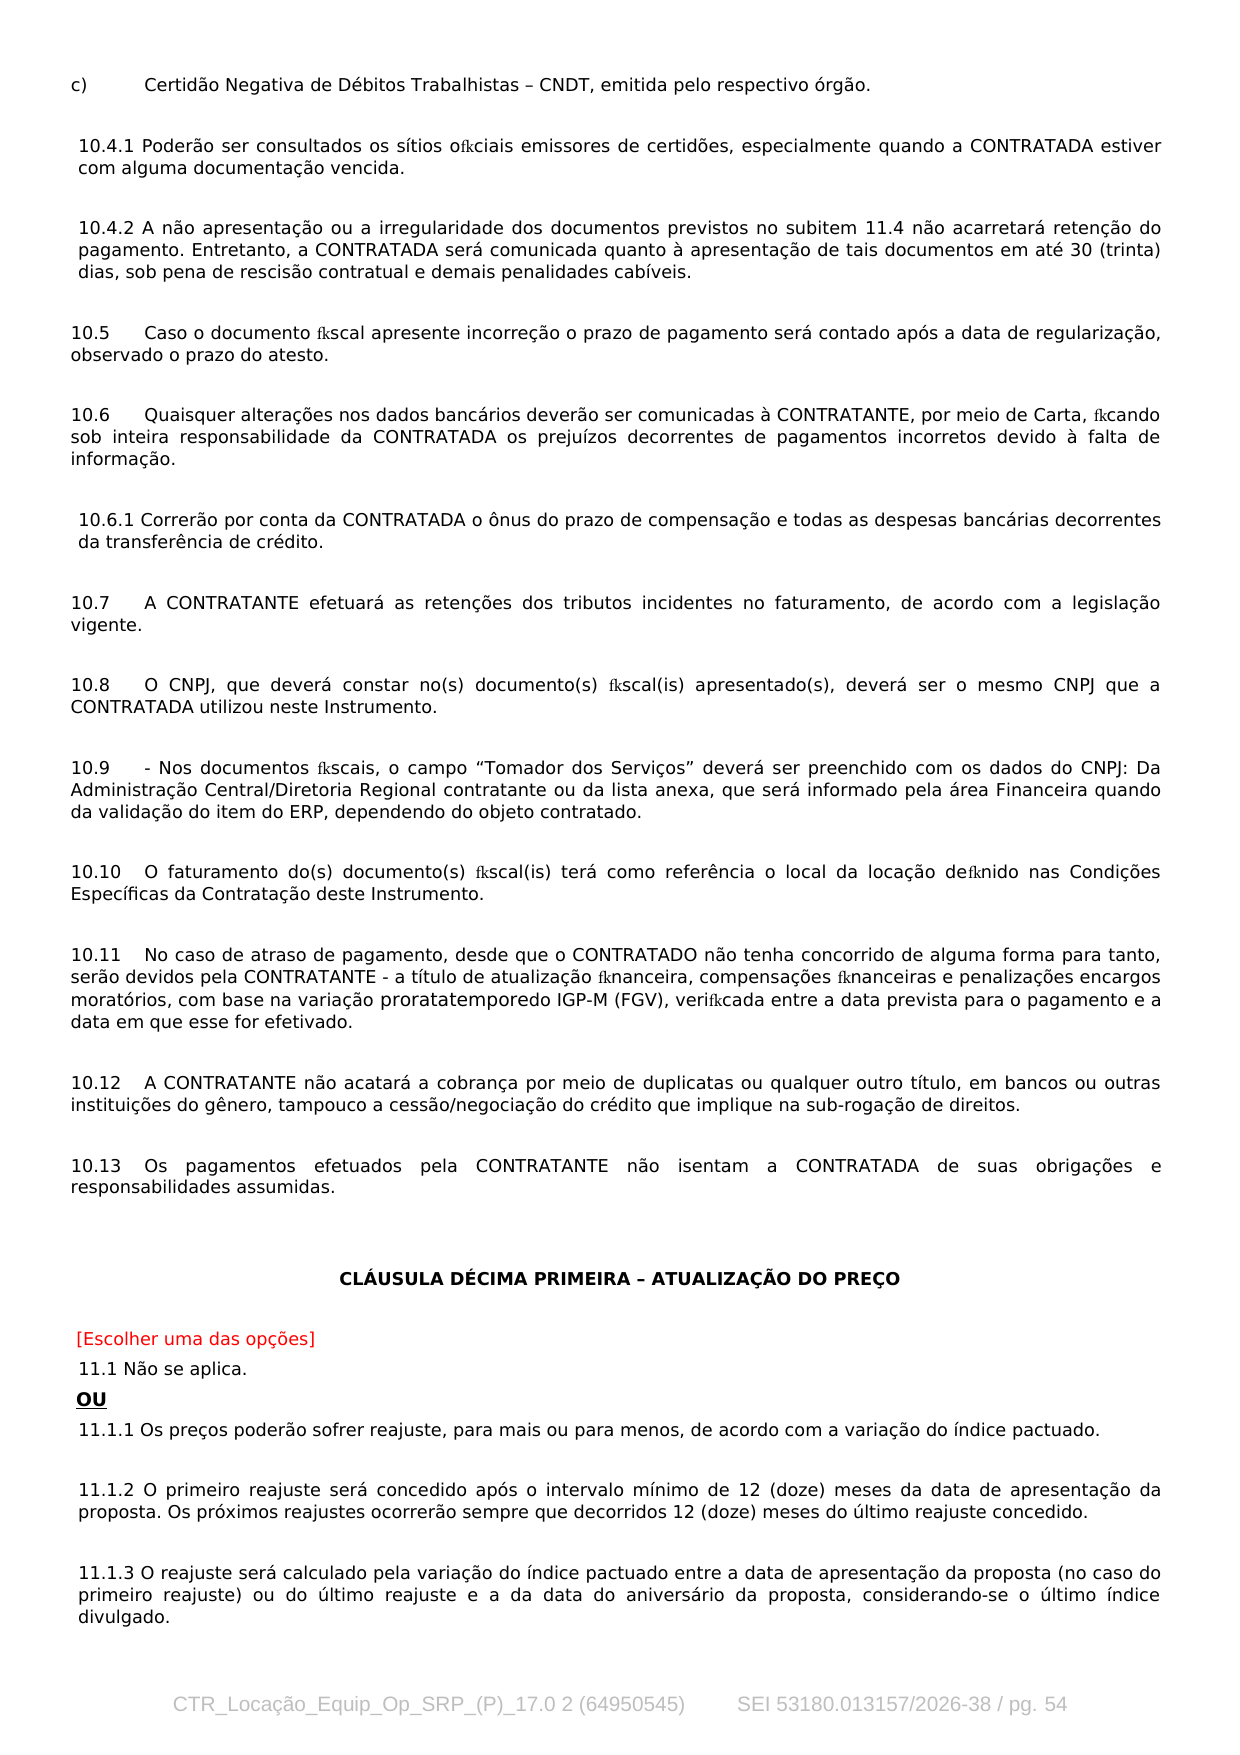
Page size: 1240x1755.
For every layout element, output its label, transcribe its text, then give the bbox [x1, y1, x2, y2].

list O faturamento do(s) documento(s) scal(is) terá como referência o local da locação denido nas Condições Específicas da Contratação deste Instrumento. [70, 862, 1163, 905]
text 11.1.2 O primeiro reajuste será concedido após o intervalo mínimo de 12 (doze) meses da data de apresentação da proposta. Os próximos reajustes ocorrerão sempre que decorridos 12 (doze) meses do último reajuste concedido. [78, 1480, 1163, 1523]
text 10.6.1 Correrão por conta da CONTRATADA o ônus do prazo de compensação e todas as despesas bancárias decorrentes da transferência de crédito. [78, 510, 1163, 553]
text 11.1 Não se aplica. [78, 1359, 1163, 1380]
list A CONTRATANTE não acatará a cobrança por meio de duplicatas ou qualquer outro título, em bancos ou outras instituições do gênero, tampouco a cessão/negociação do crédito que implique na sub-rogação de direitos. [70, 1073, 1163, 1116]
subtitle OU [76, 1389, 1171, 1411]
list Os pagamentos efetuados pela CONTRATANTE não isentam a CONTRATADA de suas obrigações e responsabilidades assumidas. [70, 1156, 1163, 1198]
text 11.1.1 Os preços poderão sofrer reajuste, para mais ou para menos, de acordo com a variação do índice pactuado. [78, 1419, 1163, 1440]
list - Nos documentos scais, o campo “Tomador dos Serviços” deverá ser preenchido com os dados do CNPJ: Da Administração Central/Diretoria Regional contratante ou da lista anexa, que será informado pela área Financeira quando da validação do item do ERP, dependendo do objeto contratado. [70, 758, 1163, 822]
text CLÁUSULA DÉCIMA PRIMEIRA – ATUALIZAÇÃO DO PREÇO [150, 1269, 1090, 1289]
list Certidão Negativa de Débitos Trabalhistas – CNDT, emitida pelo respectivo órgão. [70, 75, 1163, 96]
text [Escolher uma das opções] [76, 1329, 1171, 1350]
text 11.1.3 O reajuste será calculado pela variação do índice pactuado entre a data de apresentação da proposta (no caso do primeiro reajuste) ou do último reajuste e a da data do aniversário da proposta, considerando-se o último índice divulgado. [78, 1563, 1163, 1627]
text 10.4.1 Poderão ser consultados os sítios ociais emissores de certidões, especialmente quando a CONTRATADA estiver com alguma documentação vencida. [78, 136, 1163, 178]
text 10.4.2 A não apresentação ou a irregularidade dos documentos previstos no subitem 11.4 não acarretará retenção do pagamento. Entretanto, a CONTRATADA será comunicada quanto à apresentação de tais documentos em até 30 (trinta) dias, sob pena de rescisão contratual e demais penalidades cabíveis. [78, 218, 1163, 283]
list A CONTRATANTE efetuará as retenções dos tributos incidentes no faturamento, de acordo com a legislação vigente. [70, 593, 1163, 635]
list Quaisquer alterações nos dados bancários deverão ser comunicadas à CONTRATANTE, por meio de Carta, cando sob inteira responsabilidade da CONTRATADA os prejuízos decorrentes de pagamentos incorretos devido à falta de informação. [70, 405, 1163, 470]
list Caso o documento scal apresente incorreção o prazo de pagamento será contado após a data de regularização, observado o prazo do atesto. [70, 323, 1163, 365]
list No caso de atraso de pagamento, desde que o CONTRATADO não tenha concorrido de alguma forma para tanto, serão devidos pela CONTRATANTE - a título de atualização nanceira, compensações nanceiras e penalizações encargos moratórios, com base na variação proratatemporedo IGP-M (FGV), vericada entre a data prevista para o pagamento e a data em que esse for efetivado. [70, 945, 1163, 1033]
list O CNPJ, que deverá constar no(s) documento(s) scal(is) apresentado(s), deverá ser o mesmo CNPJ que a CONTRATADA utilizou neste Instrumento. [70, 675, 1163, 718]
